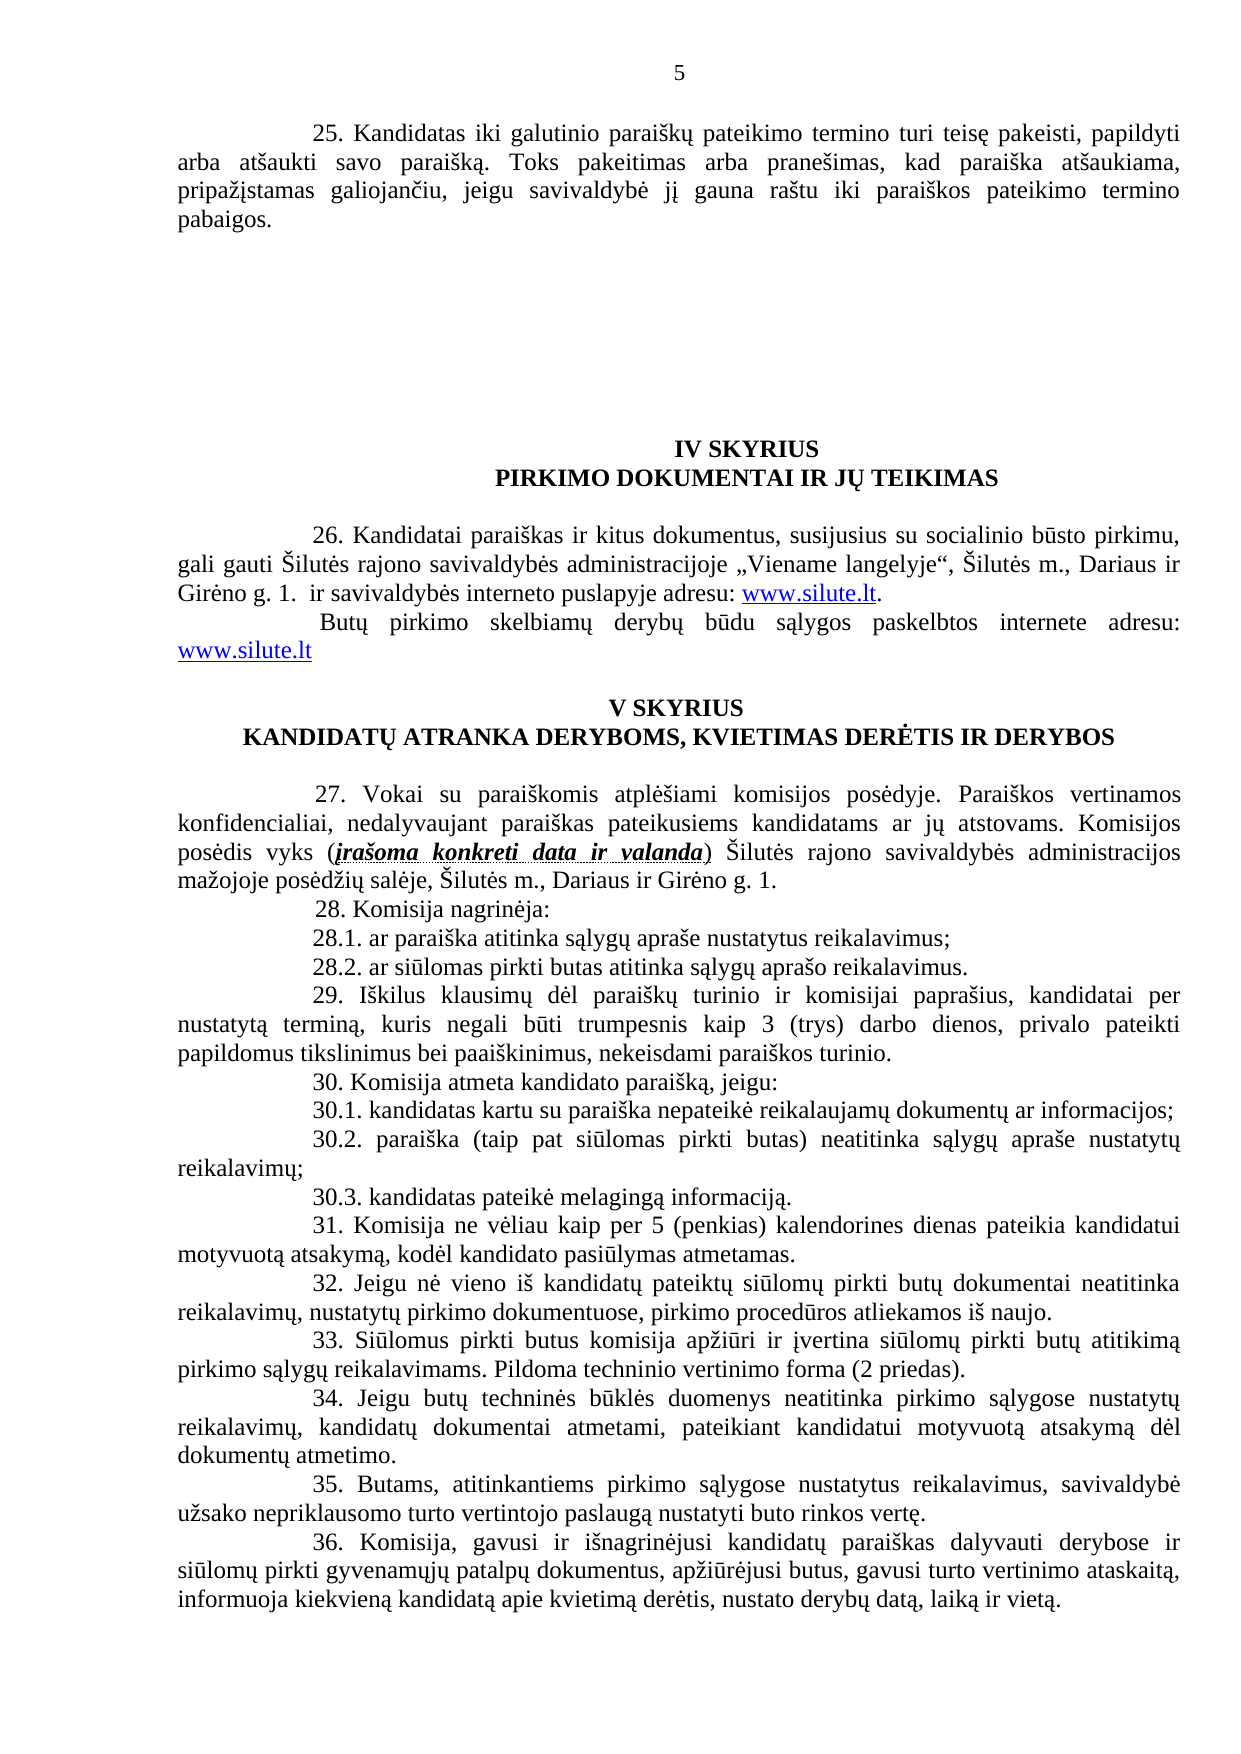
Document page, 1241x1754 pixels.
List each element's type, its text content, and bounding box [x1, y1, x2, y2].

text 28.1. ar paraiška atitinka sąlygų apraše nustatytus reikalavimus; [177, 923, 1181, 952]
text IV SKYRIUS [177, 434, 1181, 463]
text 35. Butams, atitinkantiems pirkimo sąlygose nustatytus reikalavimus, savivaldybė užsako nepriklausomo turto vertintojo paslaugą nustatyti buto rinkos vertę. [177, 1469, 1181, 1527]
text 30.3. kandidatas pateikė melagingą informaciją. [177, 1182, 1181, 1211]
text KANDIDATŲ ATRANKA DERYBOMS, KVIETIMAS DERĖTIS IR DERYBOS [177, 722, 1181, 751]
text Butų pirkimo skelbiamų derybų būdu sąlygos paskelbtos internete adresu: www.silute.lt [177, 607, 1181, 664]
text 33. Siūlomus pirkti butus komisija apžiūri ir įvertina siūlomų pirkti butų atitikimą pirkimo sąlygų reikalavimams. Pildoma techninio vertinimo forma (2 priedas). [177, 1326, 1181, 1383]
text 36. Komisija, gavusi ir išnagrinėjusi kandidatų paraiškas dalyvauti derybose ir siūlomų pirkti gyvenamųjų patalpų dokumentus, apžiūrėjusi butus, gavusi turto vertinimo ataskaitą, informuoja kiekvieną kandidatą apie kvietimą derėtis, nustato derybų datą, laiką ir vietą. [177, 1527, 1181, 1613]
text PIRKIMO DOKUMENTAI IR JŲ TEIKIMAS [177, 463, 1181, 492]
text V SKYRIUS [177, 693, 1181, 722]
text 29. Iškilus klausimų dėl paraiškų turinio ir komisijai paprašius, kandidatai per nustatytą terminą, kuris negali būti trumpesnis kaip 3 (trys) darbo dienos, privalo pateikti papildomus tikslinimus bei paaiškinimus, nekeisdami paraiškos turinio. [177, 981, 1181, 1067]
text 30.2. paraiška (taip pat siūlomas pirkti butas) neatitinka sąlygų apraše nustatytų reikalavimų; [177, 1124, 1181, 1182]
text 30.1. kandidatas kartu su paraiška nepateikė reikalaujamų dokumentų ar informacijos; [177, 1096, 1181, 1124]
text 31. Komisija ne vėliau kaip per 5 (penkias) kalendorines dienas pateikia kandidatui motyvuotą atsakymą, kodėl kandidato pasiūlymas atmetamas. [177, 1211, 1181, 1268]
text 26. Kandidatai paraiškas ir kitus dokumentus, susijusius su socialinio būsto pirkimu, gali gauti Šilutės rajono savivaldybės administracijoje „Viename langelyje“, Šilutės m., Dariaus ir Girėno g. 1. ir savivaldybės interneto puslapyje adresu: www.silute.lt. [177, 521, 1181, 607]
text 25. Kandidatas iki galutinio paraiškų pateikimo termino turi teisę pakeisti, papildyti arba atšaukti savo paraišką. Toks pakeitimas arba pranešimas, kad paraiška atšaukiama, pripažįstamas galiojančiu, jeigu savivaldybė jį gauna raštu iki paraiškos pateikimo termino pabaigos. [177, 118, 1181, 233]
text 28. Komisija nagrinėja: [177, 894, 1181, 923]
text 34. Jeigu butų techninės būklės duomenys neatitinka pirkimo sąlygose nustatytų reikalavimų, kandidatų dokumentai atmetami, pateikiant kandidatui motyvuotą atsakymą dėl dokumentų atmetimo. [177, 1383, 1181, 1469]
text 28.2. ar siūlomas pirkti butas atitinka sąlygų aprašo reikalavimus. [177, 952, 1181, 981]
text 30. Komisija atmeta kandidato paraišką, jeigu: [177, 1067, 1181, 1096]
text 32. Jeigu nė vieno iš kandidatų pateiktų siūlomų pirkti butų dokumentai neatitinka reikalavimų, nustatytų pirkimo dokumentuose, pirkimo procedūros atliekamos iš naujo. [177, 1268, 1181, 1326]
text 27. Vokai su paraiškomis atplėšiami komisijos posėdyje. Paraiškos vertinamos konfidencialiai, nedalyvaujant paraiškas pateikusiems kandidatams ar jų atstovams. Komisijos posėdis vyks (įrašoma konkreti data ir valanda) Šilutės rajono savivaldybės administracijos mažojoje posėdžių salėje, Šilutės m., Dariaus ir Girėno g. 1. [177, 779, 1181, 894]
